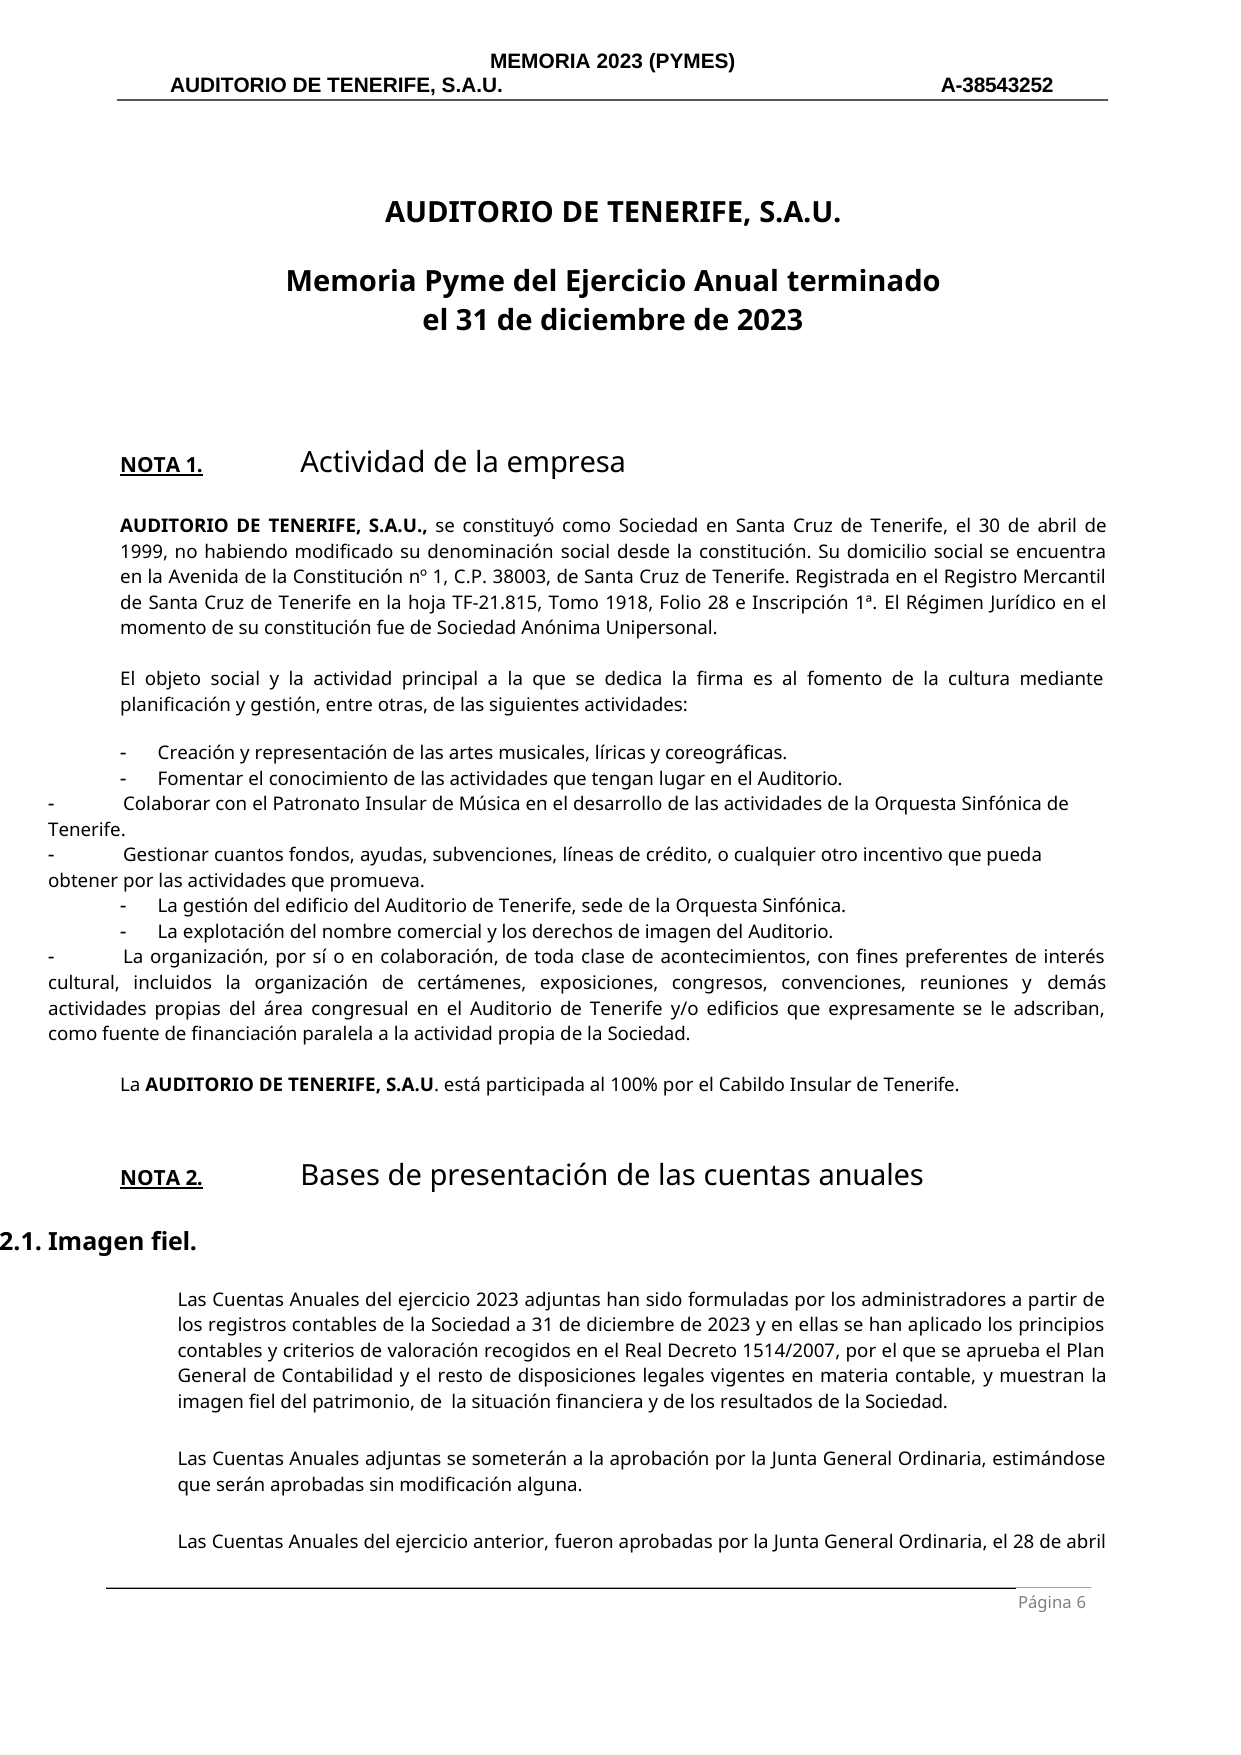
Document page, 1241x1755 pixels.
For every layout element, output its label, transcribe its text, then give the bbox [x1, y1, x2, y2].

text Las Cuentas Anuales del ejercicio 2023 adjuntas han sido formuladas por los administradores a partir de los registros contables de la Sociedad a 31 de diciembre de 2023 y en ellas se han aplicado los principios contables y criterios de valoración recogidos en el Real Decreto 1514/2007, por el que se aprueba el Plan General de Contabilidad y el resto de disposiciones legales vigentes en materia contable, y muestran la imagen fiel del patrimonio, de la situación financiera y de los resultados de la Sociedad. [177, 1286, 1106, 1414]
list Fomentar el conocimiento de las actividades que tengan lugar en el Auditorio. [120, 765, 1224, 791]
text Las Cuentas Anuales adjuntas se someterán a la aprobación por la Junta General Ordinaria, estimándose que serán aprobadas sin modificación alguna. [177, 1446, 1106, 1497]
list La explotación del nombre comercial y los derechos de imagen del Auditorio. [120, 918, 1224, 944]
list Colaborar con el Patronato Insular de Música en el desarrollo de las actividades de la Orquesta Sinfónica de Tenerife. [48, 791, 1106, 842]
list Creación y representación de las artes musicales, líricas y coreográficas. [120, 739, 1224, 765]
text El objeto social y la actividad principal a la que se dedica la firma es al fomento de la cultura mediante planificación y gestión, entre otras, de las siguientes actividades: [120, 666, 1106, 717]
list Gestionar cuantos fondos, ayudas, subvenciones, líneas de crédito, o cualquier otro incentivo que pueda obtener por las actividades que promueva. [48, 842, 1106, 893]
text NOTA 1. Actividad de la empresa [120, 441, 1224, 481]
list La gestión del edificio del Auditorio de Tenerife, sede de la Orquesta Sinfónica. [120, 893, 1224, 918]
text AUDITORIO DE TENERIFE, S.A.U., se constituyó como Sociedad en Santa Cruz de Tenerife, el 30 de abril de 1999, no habiendo modificado su denominación social desde la constitución. Su domicilio social se encuentra en la Avenida de la Constitución nº 1, C.P. 38003, de Santa Cruz de Tenerife. Registrada en el Registro Mercantil de Santa Cruz de Tenerife en la hoja TF-21.815, Tomo 1918, Folio 28 e Inscripción 1ª. El Régimen Jurídico en el momento de su constitución fue de Sociedad Anónima Unipersonal. [120, 513, 1106, 640]
text Memoria Pyme del Ejercicio Anual terminado el 31 de diciembre de 2023 [283, 260, 942, 339]
list Imagen fiel. [0, 1223, 1224, 1257]
list La organización, por sí o en colaboración, de toda clase de acontecimientos, con fines preferentes de interés cultural, incluidos la organización de certámenes, exposiciones, congresos, convenciones, reuniones y demás actividades propias del área congresual en el Auditorio de Tenerife y/o edificios que expresamente se le adscriban, como fuente de financiación paralela a la actividad propia de la Sociedad. [48, 944, 1106, 1046]
text La AUDITORIO DE TENERIFE, S.A.U. está participada al 100% por el Cabildo Insular de Tenerife. [120, 1071, 1224, 1097]
subtitle AUDITORIO DE TENERIFE, S.A.U. [284, 191, 942, 231]
text Las Cuentas Anuales del ejercicio anterior, fueron aprobadas por la Junta General Ordinaria, el 28 de abril [177, 1528, 1106, 1554]
subtitle NOTA 2. Bases de presentación de las cuentas anuales [120, 1154, 1224, 1194]
